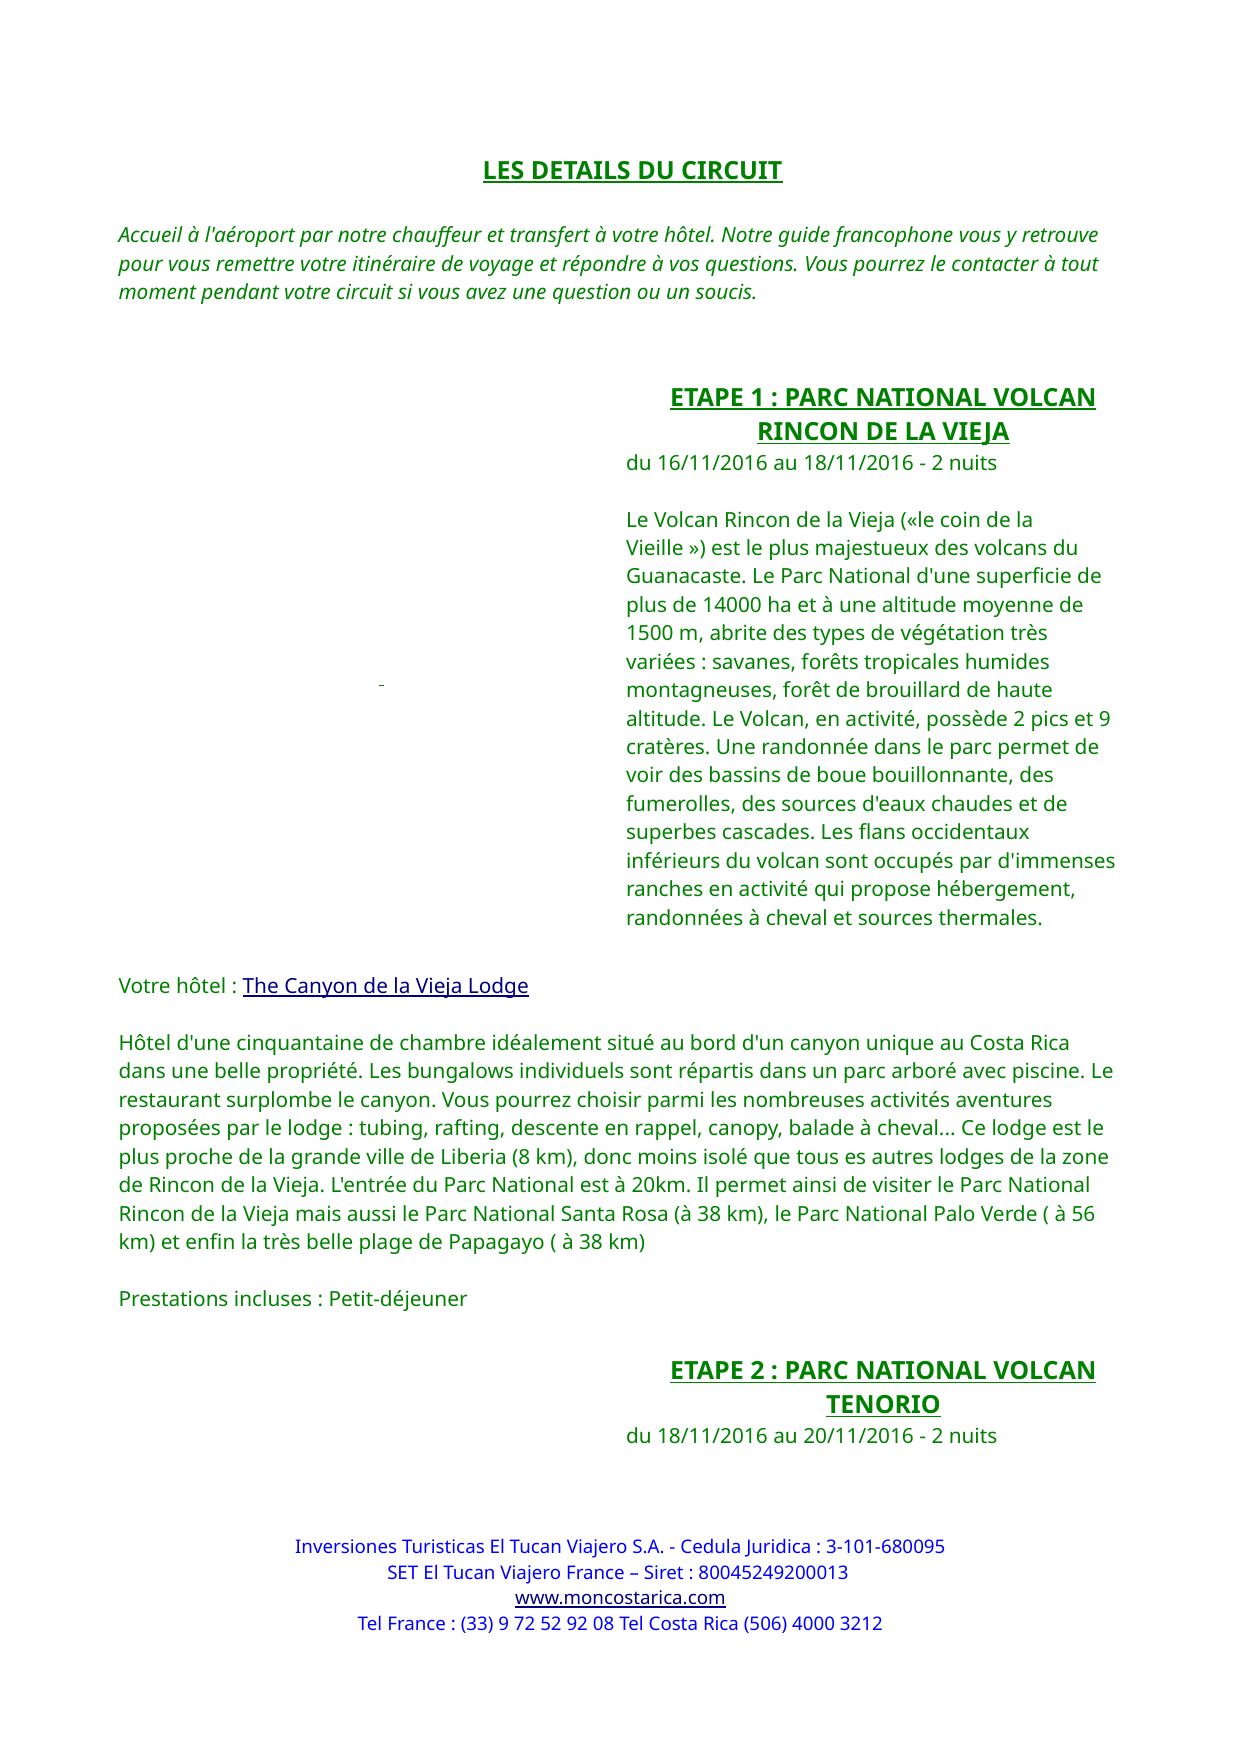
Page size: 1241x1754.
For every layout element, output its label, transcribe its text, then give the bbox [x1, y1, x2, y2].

table_header ETAPE 2 : PARC NATIONAL VOLCAN TENORIO du 18/11/2016 au 20/11/2016 - 2 nuits [620, 1347, 1122, 1483]
text Hôtel d'une cinquantaine de chambre idéalement situé au bord d'un canyon unique au Costa Rica dans une belle propriété. Les bungalows individuels sont répartis dans un parc arboré avec piscine. Le restaurant surplombe le canyon. Vous pourrez choisir parmi les nombreuses activités aventures proposées par le lodge : tubing, rafting, descente en rappel, canopy, balade à cheval... Ce lodge est le plus proche de la grande ville de Liberia (8 km), donc moins isolé que tous es autres lodges de la zone de Rincon de la Vieja. L'entrée du Parc National est à 20km. Il permet ainsi de visiter le Parc National Rincon de la Vieja mais aussi le Parc National Santa Rosa (à 38 km), le Parc National Palo Verde ( à 56 km) et enfin la très belle plage de Papagayo ( à 38 km) [118, 1028, 1122, 1256]
text Prestations incluses : Petit-déjeuner [118, 1284, 1122, 1313]
text LES DETAILS DU CIRCUIT [118, 152, 1146, 186]
text Accueil à l'aéroport par notre chauffeur et transfert à votre hôtel. Notre guide francophone vous y retrouve pour vous remettre votre itinéraire de voyage et répondre à vos questions. Vous pourrez le contacter à tout moment pendant votre circuit si vous avez une question ou un soucis. [118, 221, 1146, 306]
table_header [118, 374, 620, 937]
table_header ETAPE 1 : PARC NATIONAL VOLCAN RINCON DE LA VIEJA du 16/11/2016 au 18/11/2016 - 2 nuits Le Volcan Rincon de la Vieja («le coin de la Vieille ») est le plus majestueux des volcans du Guanacaste. Le Parc National d'une superficie de plus de 14000 ha et à une altitude moyenne de 1500 m, abrite des types de végétation très variées : savanes, forêts tropicales humides montagneuses, forêt de brouillard de haute altitude. Le Volcan, en activité, possède 2 pics et 9 cratères. Une randonnée dans le parc permet de voir des bassins de boue bouillonnante, des fumerolles, des sources d'eaux chaudes et de superbes cascades. Les flans occidentaux inférieurs du volcan sont occupés par d'immenses ranches en activité qui propose hébergement, randonnées à cheval et sources thermales. [620, 374, 1122, 937]
text Votre hôtel : The Canyon de la Vieja Lodge [118, 971, 1122, 999]
table_header [118, 1347, 620, 1483]
